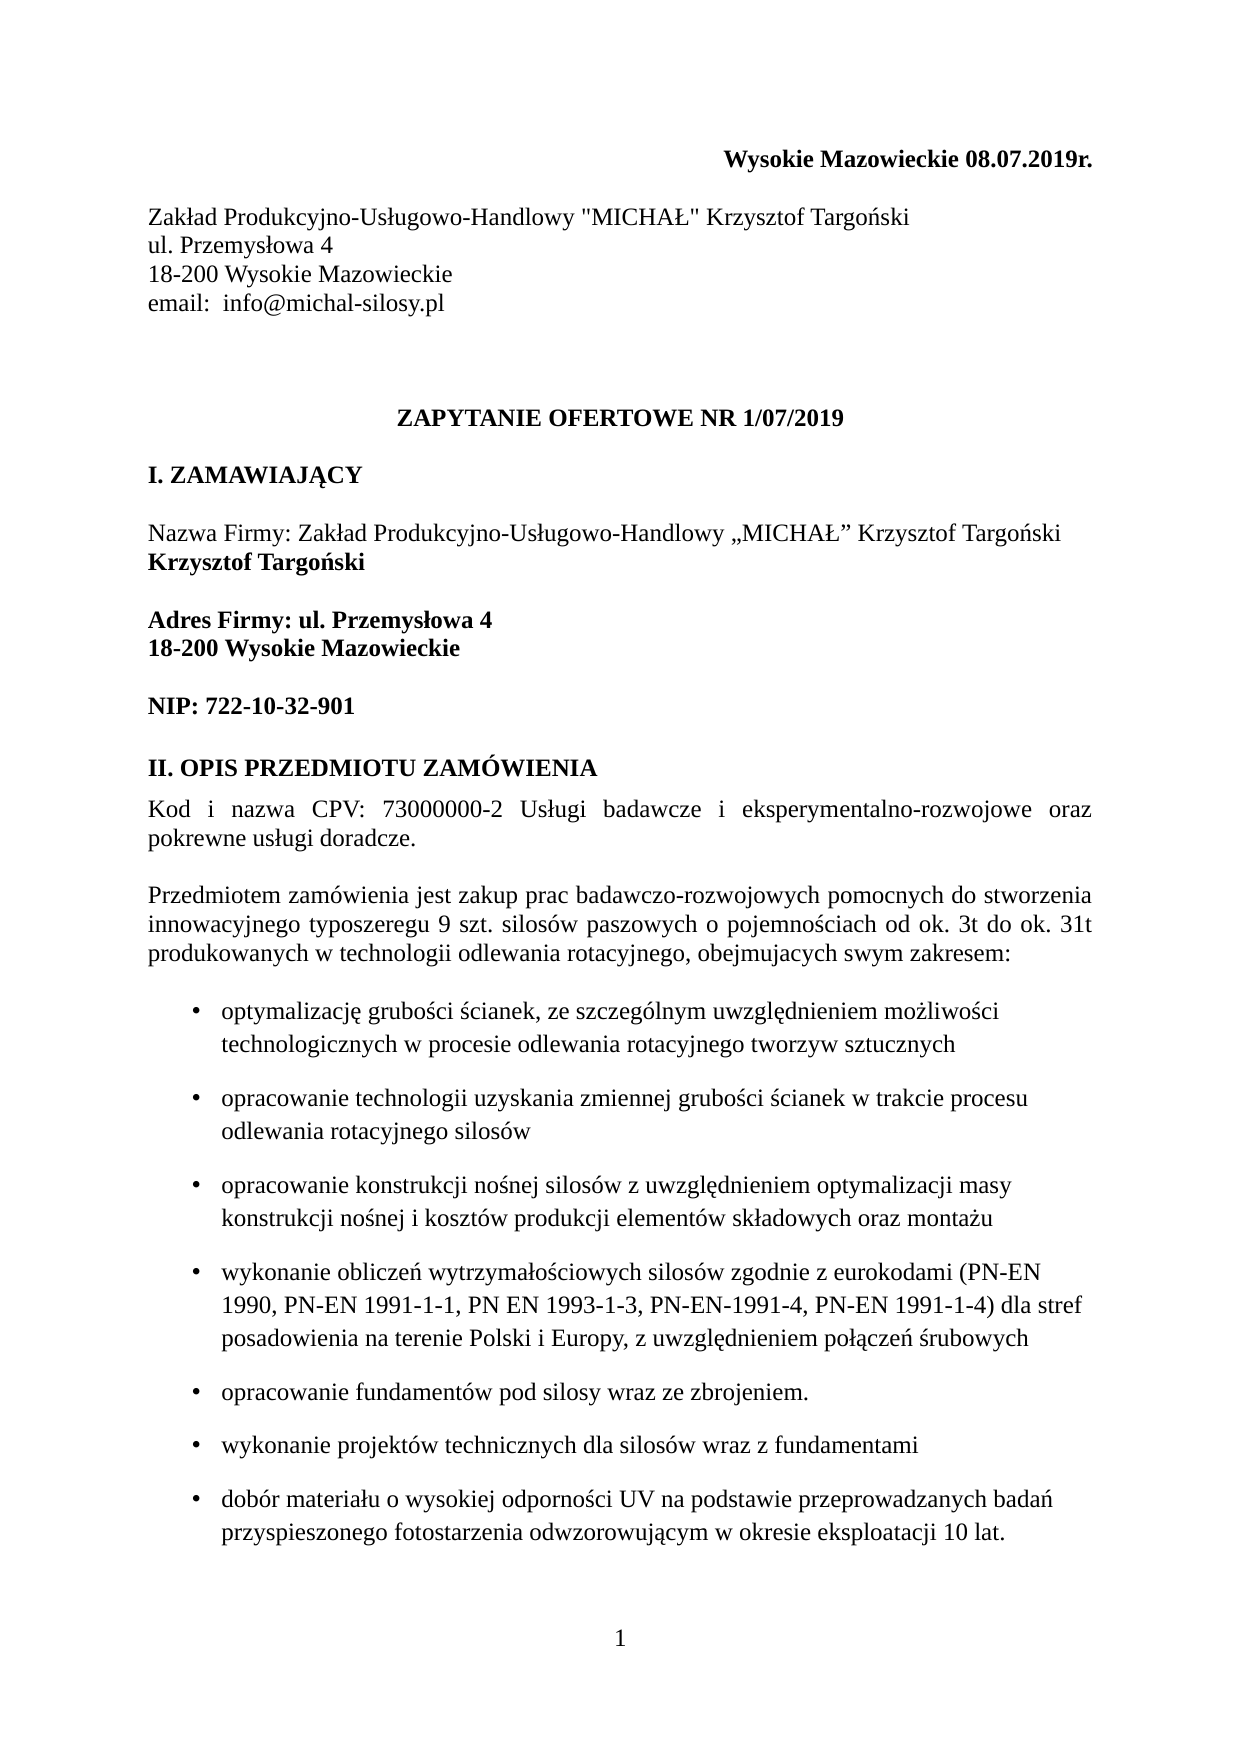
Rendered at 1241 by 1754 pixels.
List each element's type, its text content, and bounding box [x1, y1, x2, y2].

text Adres Firmy: ul. Przemysłowa 4 [148, 605, 1093, 633]
text NIP: 722-10-32-901 [148, 691, 1093, 720]
text ul. Przemysłowa 4 18-200 Wysokie Mazowieckie email: info@michal-silosy.pl [148, 231, 1093, 317]
list wykonanie projektów technicznych dla silosów wraz z fundamentami [192, 1430, 1093, 1459]
list dobór materiału o wysokiej odporności UV na podstawie przeprowadzanych badań przyspieszonego fotostarzenia odwzorowującym w okresie eksploatacji 10 lat. [192, 1484, 1093, 1546]
text II. OPIS PRZEDMIOTU ZAMÓWIENIA [148, 753, 1093, 782]
list wykonanie obliczeń wytrzymałościowych silosów zgodnie z eurokodami (PN-EN 1990, PN-EN 1991-1-1, PN EN 1993-1-3, PN-EN-1991-4, PN-EN 1991-1-4) dla stref posadowienia na terenie Polski i Europy, z uwzględnieniem połączeń śrubowych [192, 1257, 1093, 1351]
text Przedmiotem zamówienia jest zakup prac badawczo-rozwojowych pomocnych do stworzenia innowacyjnego typoszeregu 9 szt. silosów paszowych o pojemnościach od ok. 3t do ok. 31t produkowanych w technologii odlewania rotacyjnego, obejmujacych swym zakresem: [148, 880, 1093, 967]
list opracowanie fundamentów pod silosy wraz ze zbrojeniem. [192, 1377, 1093, 1405]
text Wysokie Mazowieckie 08.07.2019r. [148, 144, 1093, 173]
text Kod i nazwa CPV: 73000000-2 Usługi badawcze i eksperymentalno-rozwojowe oraz pokrewne usługi doradcze. [148, 794, 1093, 852]
list opracowanie konstrukcji nośnej silosów z uwzględnieniem optymalizacji masy konstrukcji nośnej i kosztów produkcji elementów składowych oraz montażu [192, 1170, 1093, 1232]
text ZAPYTANIE OFERTOWE NR 1/07/2019 [148, 403, 1093, 432]
list optymalizację grubości ścianek, ze szczególnym uwzględnieniem możliwości technologicznych w procesie odlewania rotacyjnego tworzyw sztucznych [192, 996, 1093, 1058]
list opracowanie technologii uzyskania zmiennej grubości ścianek w trakcie procesu odlewania rotacyjnego silosów [192, 1083, 1093, 1145]
text I. ZAMAWIAJĄCY [148, 461, 1093, 489]
text Krzysztof Targoński [148, 547, 1093, 576]
text Nazwa Firmy: Zakład Produkcyjno-Usługowo-Handlowy „MICHAŁ” Krzysztof Targoński [148, 518, 1093, 547]
text 18-200 Wysokie Mazowieckie [148, 633, 1093, 662]
text Zakład Produkcyjno-Usługowo-Handlowy "MICHAŁ" Krzysztof Targoński [148, 202, 1093, 231]
